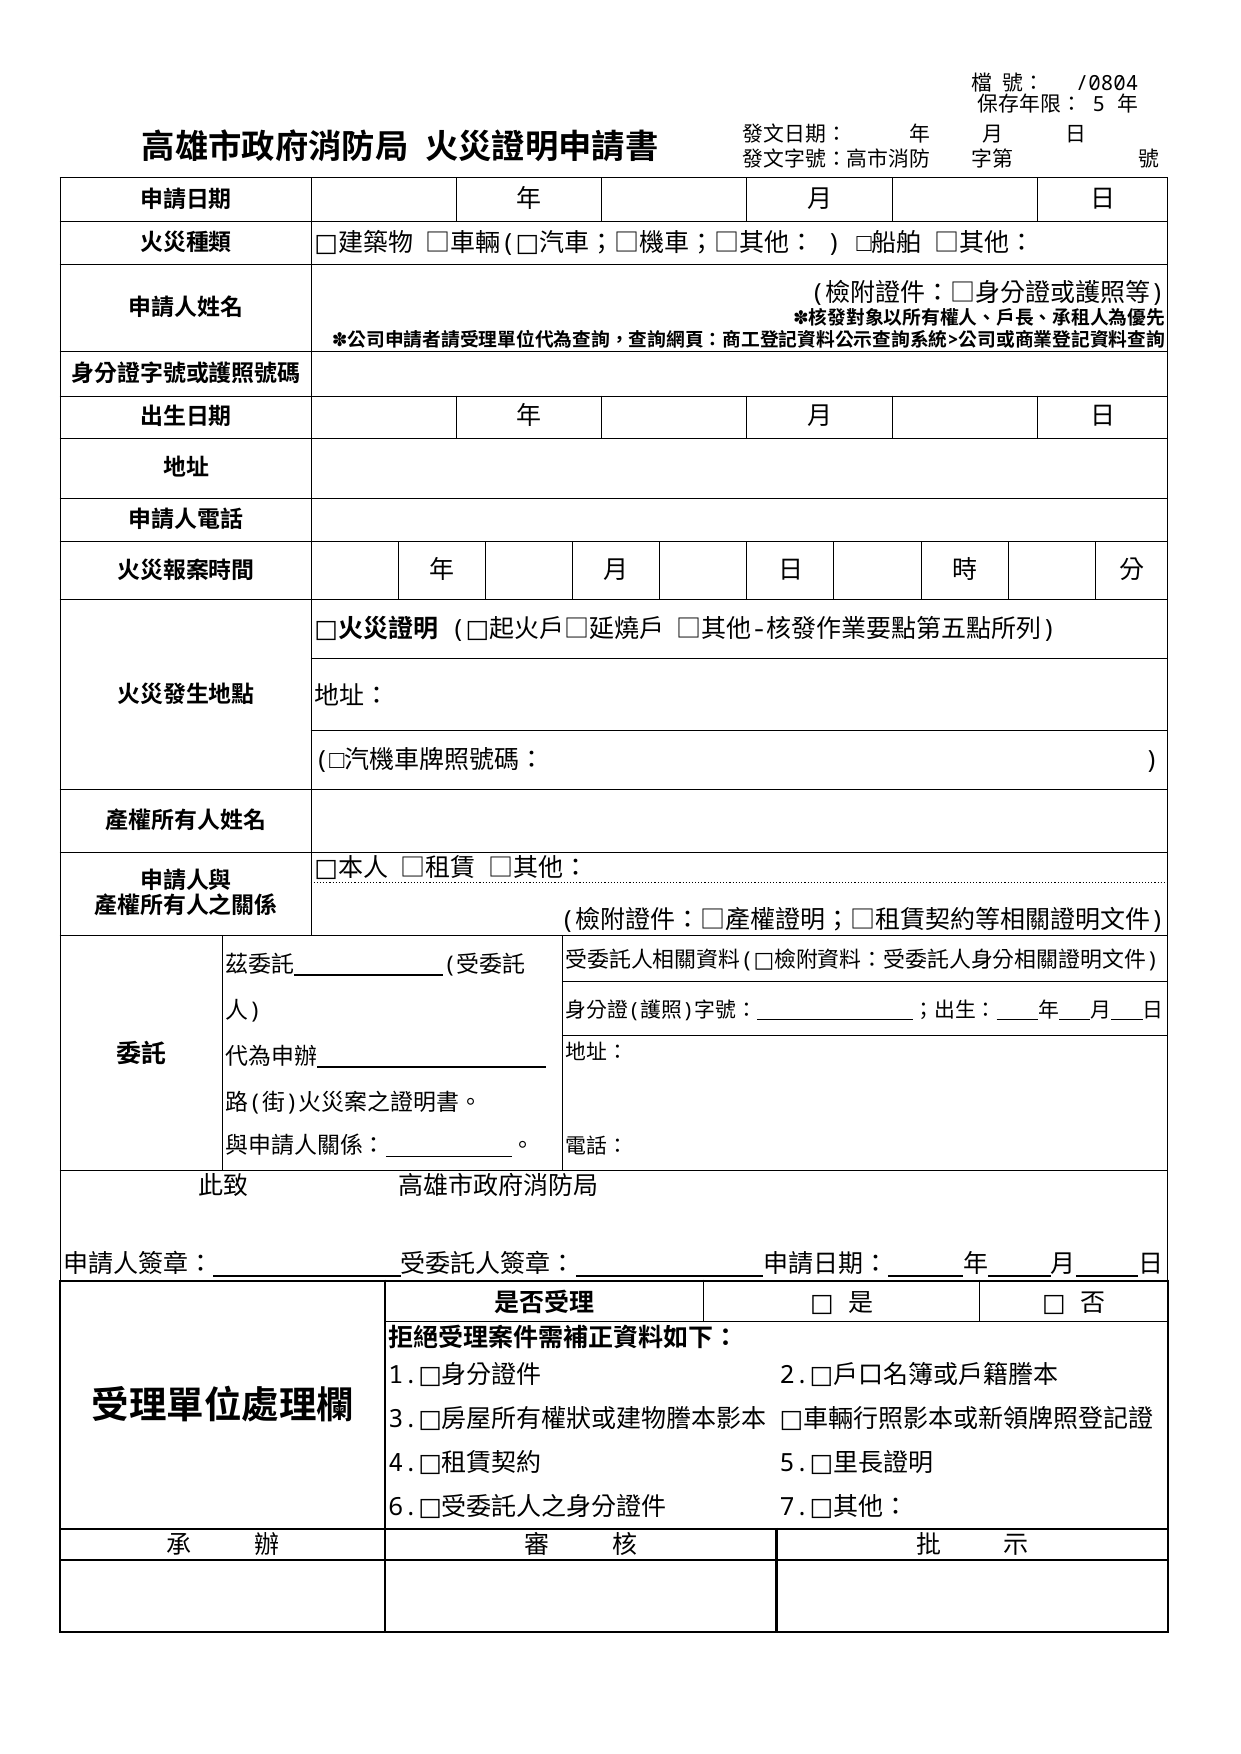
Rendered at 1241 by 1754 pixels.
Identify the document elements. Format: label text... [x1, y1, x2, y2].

table_cell 月 [747, 178, 892, 221]
table_cell ✽公司申請者請受理單位代為查詢，查詢網頁：商工登記資料公示查詢系統>公司或商業登記資料查詢 [312, 329, 1167, 351]
table_cell 日 [1038, 397, 1167, 438]
table_cell 與申請人關係： 。 [223, 1119, 562, 1170]
table_cell [312, 352, 1167, 396]
table_cell 月 [573, 542, 659, 599]
table_cell 身分證(護照)字號： ；出生： 年 月 日 [563, 982, 1167, 1035]
table_cell 3.□房屋所有權狀或建物謄本影本 [386, 1395, 776, 1439]
table_cell [486, 542, 572, 599]
table_cell [1009, 542, 1095, 599]
table_cell 分 [1096, 542, 1167, 599]
table_cell [312, 499, 1167, 541]
table_cell 火災發生地點 [61, 600, 311, 789]
table_cell □車輛行照影本或新領牌照登記證 [776, 1395, 1167, 1439]
table_cell 日 [747, 542, 833, 599]
table_cell [660, 542, 746, 599]
table_cell 6.□受委託人之身分證件 [386, 1484, 776, 1528]
table_cell 火災種類 [61, 222, 311, 264]
table_cell (□汽機車牌照號碼： ) [312, 731, 1167, 789]
table_cell 受理單位處理欄 [61, 1282, 384, 1528]
table_cell 地址： [563, 1036, 1167, 1119]
table_cell 7.□其他： [776, 1484, 1167, 1528]
table_cell [791, 1171, 1167, 1200]
table_cell 受委託人相關資料(□檢附資料：受委託人身分相關證明文件) [563, 936, 1167, 981]
table_cell 發文日期： 年 月 日 發文字號：高市消防 字第 號 [740, 116, 1168, 177]
table_cell 申請人電話 [61, 499, 311, 541]
table_cell 拒絕受理案件需補正資料如下： [386, 1322, 1167, 1352]
table_cell [312, 397, 456, 438]
table_cell 高雄市政府消防局 火災證明申請書 [60, 116, 739, 177]
table_cell 時 [922, 542, 1008, 599]
table_cell [602, 178, 746, 221]
table_cell 火災報案時間 [61, 542, 311, 599]
table_cell [893, 397, 1037, 438]
table_cell 電話： [563, 1119, 1167, 1170]
table_cell 委託 [61, 936, 222, 1170]
table_cell 是否受理 [386, 1282, 703, 1321]
table_cell 地址 [61, 439, 311, 497]
table_cell 產權所有人姓名 [61, 790, 311, 852]
table_cell [61, 1561, 384, 1631]
table_cell [834, 542, 921, 599]
table_cell 5.□里長證明 [776, 1439, 1167, 1484]
table_cell 2.□戶口名簿或戶籍謄本 [776, 1352, 1167, 1395]
table_cell [312, 178, 456, 221]
table_cell 地址： [312, 659, 1167, 730]
table_cell 年 [457, 397, 601, 438]
table_cell ✽核發對象以所有權人、戶長、承租人為優先 [312, 307, 1167, 329]
table_cell [312, 439, 1167, 497]
table_cell [778, 1561, 1167, 1631]
table_cell [312, 542, 398, 599]
table_cell [893, 178, 1037, 221]
table_cell 年 [399, 542, 485, 599]
table_cell 審 核 [386, 1530, 775, 1559]
table_cell 月 [747, 397, 892, 438]
table_cell 1.□身分證件 [386, 1352, 776, 1395]
table_cell (檢附證件：□身分證或護照等) [312, 265, 1167, 307]
table_cell 申請人姓名 [61, 265, 311, 351]
table_cell 此致 高雄市政府消防局 [61, 1171, 791, 1200]
table_cell 年 [457, 178, 601, 221]
table_cell 申請日期 [61, 178, 311, 221]
table_cell 身分證字號或護照號碼 [61, 352, 311, 396]
table_cell 承 辦 [61, 1530, 384, 1559]
table_cell □ 否 [980, 1282, 1167, 1321]
table_cell (檢附證件：□產權證明；□租賃契約等相關證明文件) [312, 882, 1167, 935]
table_cell [312, 790, 1167, 852]
table_cell [602, 397, 746, 438]
table_cell 出生日期 [61, 397, 311, 438]
table_cell □ 是 [704, 1282, 979, 1321]
table_cell 批 示 [778, 1530, 1167, 1559]
table_cell 申請人簽章： 受委託人簽章： 申請日期： 年 月 日 [61, 1200, 1167, 1279]
table_cell 申請人與 產權所有人之關係 [61, 853, 311, 935]
table_cell 日 [1038, 178, 1167, 221]
table_cell □火災證明 (□起火戶□延燒戶 □其他-核發作業要點第五點所列) [312, 600, 1167, 658]
table_cell 茲委託 (受委託人) 代為申辦 路(街)火災案之證明書。 [223, 936, 562, 1119]
table_cell □本人 □租賃 □其他： [312, 853, 1167, 882]
table_cell [386, 1561, 775, 1631]
table_header 檔 號： /0804 保存年限： 5 年 [60, 74, 1168, 116]
table_cell □建築物 □車輛(□汽車；□機車；□其他： ) □船舶 □其他： [312, 222, 1167, 264]
table_cell 4.□租賃契約 [386, 1439, 776, 1484]
